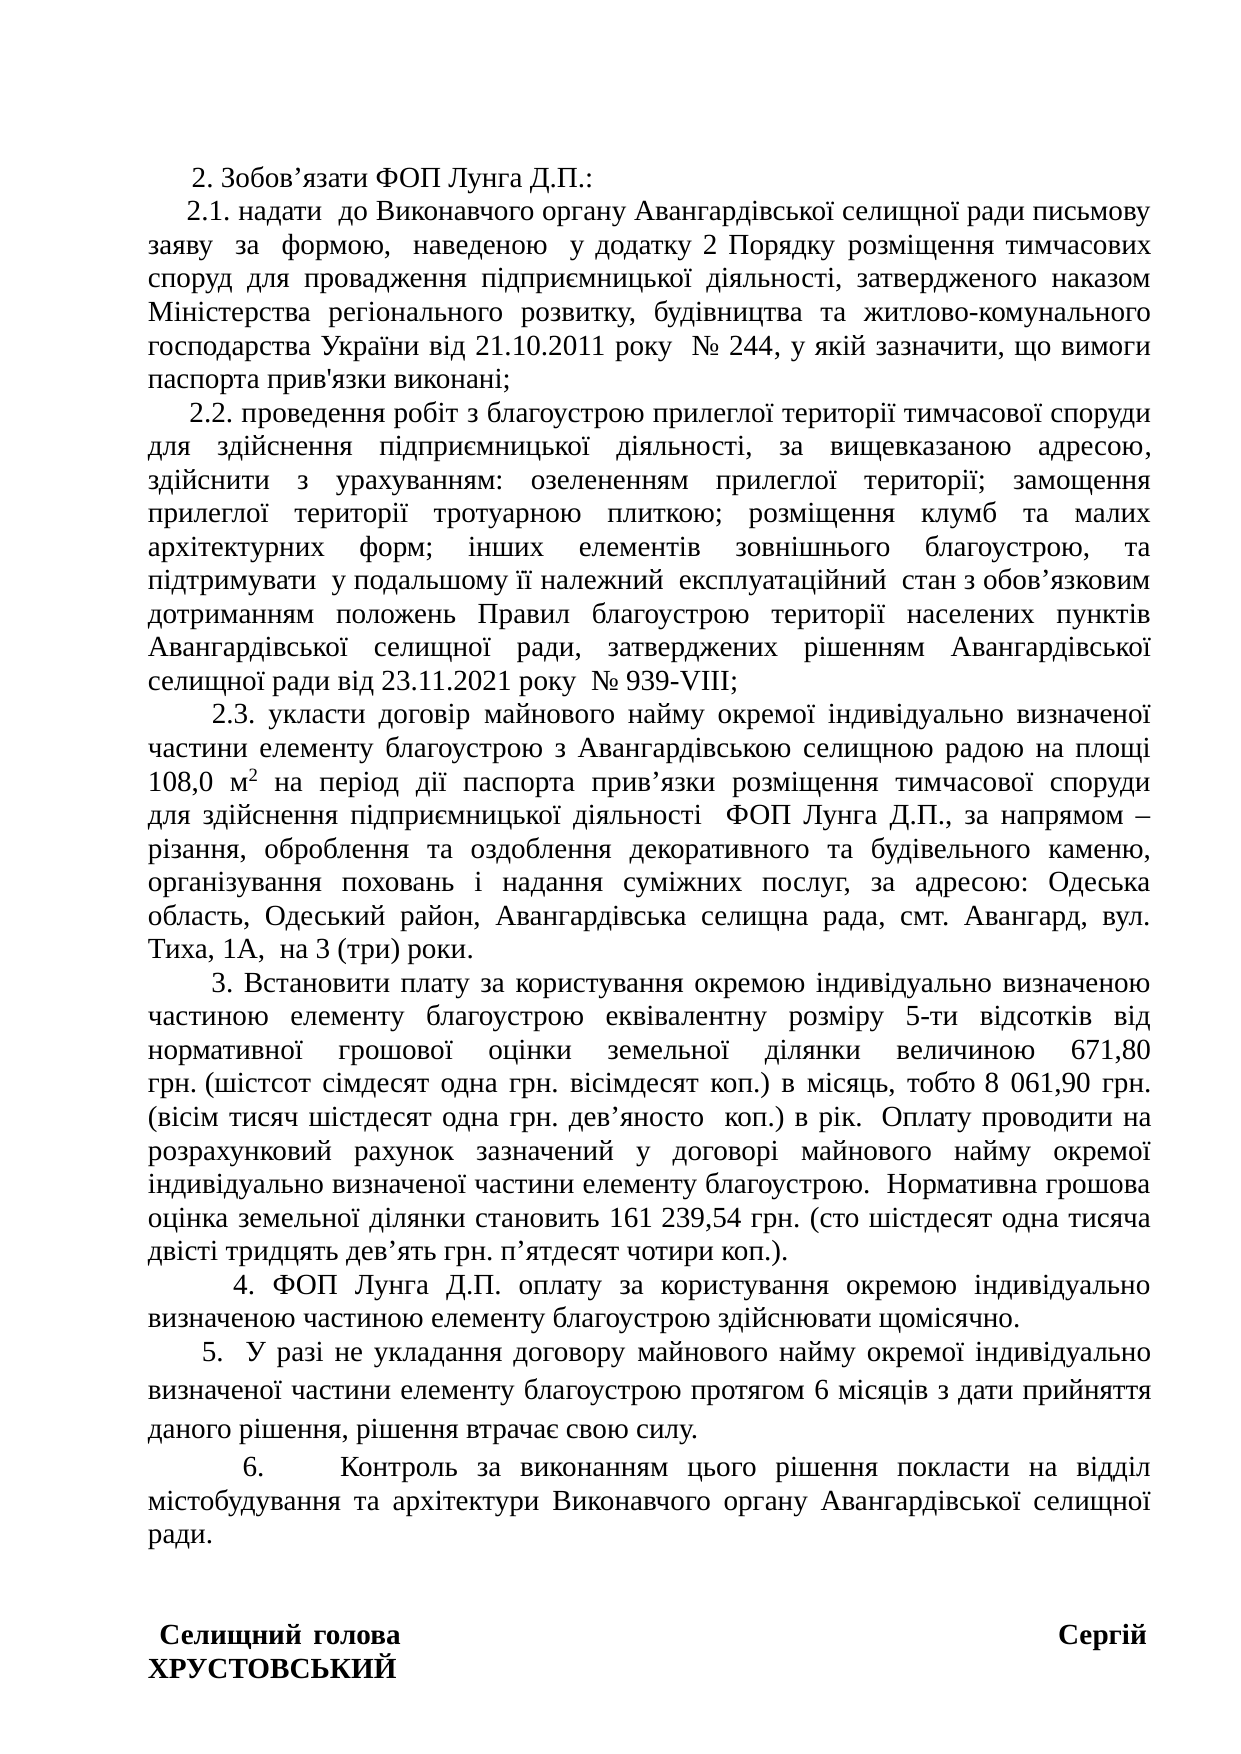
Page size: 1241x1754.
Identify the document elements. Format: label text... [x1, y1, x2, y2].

text 2.1. надати до Виконавчого органу Авангардівської селищної ради письмову заяву за формою, наведеною у додатку 2 Порядку розміщення тимчасових споруд для провадження підприємницької діяльності, затвердженого наказом Міністерства регіонального розвитку, будівництва та житлово-комунального господарства України від 21.10.2011 року № 244, у якій зазначити, що вимоги паспорта прив'язки виконані; [148, 193, 1152, 395]
text 2.3. укласти договір майнового найму окремої індивідуально визначеної частини елементу благоустрою з Авангардівською селищною радою на площі 108,0 м2 на період дії паспорта прив’язки розміщення тимчасової споруди для здійснення підприємницької діяльності ФОП Лунга Д.П., за напрямом – різання, оброблення та оздоблення декоративного та будівельного каменю, організування поховань і надання суміжних послуг, за адресою: Одеська область, Одеський район, Авангардівська селищна рада, смт. Авангард, вул. Тиха, 1А, на 3 (три) роки. [148, 697, 1152, 965]
text Селищний голова Сергій ХРУСТОВСЬКИЙ [148, 1617, 1152, 1684]
text 3. Встановити плату за користування окремою індивідуально визначеною частиною елементу благоустрою еквівалентну розміру 5-ти відсотків від нормативної грошової оцінки земельної ділянки величиною 671,80 грн. (шістсот сімдесят одна грн. вісімдесят коп.) в місяць, тобто 8 061,90 грн. (вісім тисяч шістдесят одна грн. дев’яносто коп.) в рік. Оплату проводити на розрахунковий рахунок зазначений у договорі майнового найму окремої індивідуально визначеної частини елементу благоустрою. Нормативна грошова оцінка земельної ділянки становить 161 239,54 грн. (сто шістдесят одна тисяча двісті тридцять дев’ять грн. п’ятдесят чотири коп.). [148, 965, 1152, 1267]
text 5. У разі не укладання договору майнового найму окремої індивідуально визначеної частини елементу благоустрою протягом 6 місяців з дати прийняття даного рішення, рішення втрачає свою силу. [148, 1334, 1152, 1444]
text 4. ФОП Лунга Д.П. оплату за користування окремою індивідуально визначеною частиною елементу благоустрою здійснювати щомісячно. [148, 1267, 1152, 1334]
text 2.2. проведення робіт з благоустрою прилеглої території тимчасової споруди для здійснення підприємницької діяльності, за вищевказаною адресою, здійснити з урахуванням: озелененням прилеглої території; замощення прилеглої території тротуарною плиткою; розміщення клумб та малих архітектурних форм; інших елементів зовнішнього благоустрою, та підтримувати у подальшому її належний експлуатаційний стан з обов’язковим дотриманням положень Правил благоустрою території населених пунктів Авангардівської селищної ради, затверджених рішенням Авангардівської селищної ради від 23.11.2021 року № 939-VІІІ; [148, 395, 1152, 697]
text 6. Контроль за виконанням цього рішення покласти на відділ містобудування та архітектури Виконавчого органу Авангардівської селищної ради. [148, 1449, 1152, 1550]
text 2. Зобов’язати ФОП Лунга Д.П.: [148, 160, 1152, 193]
